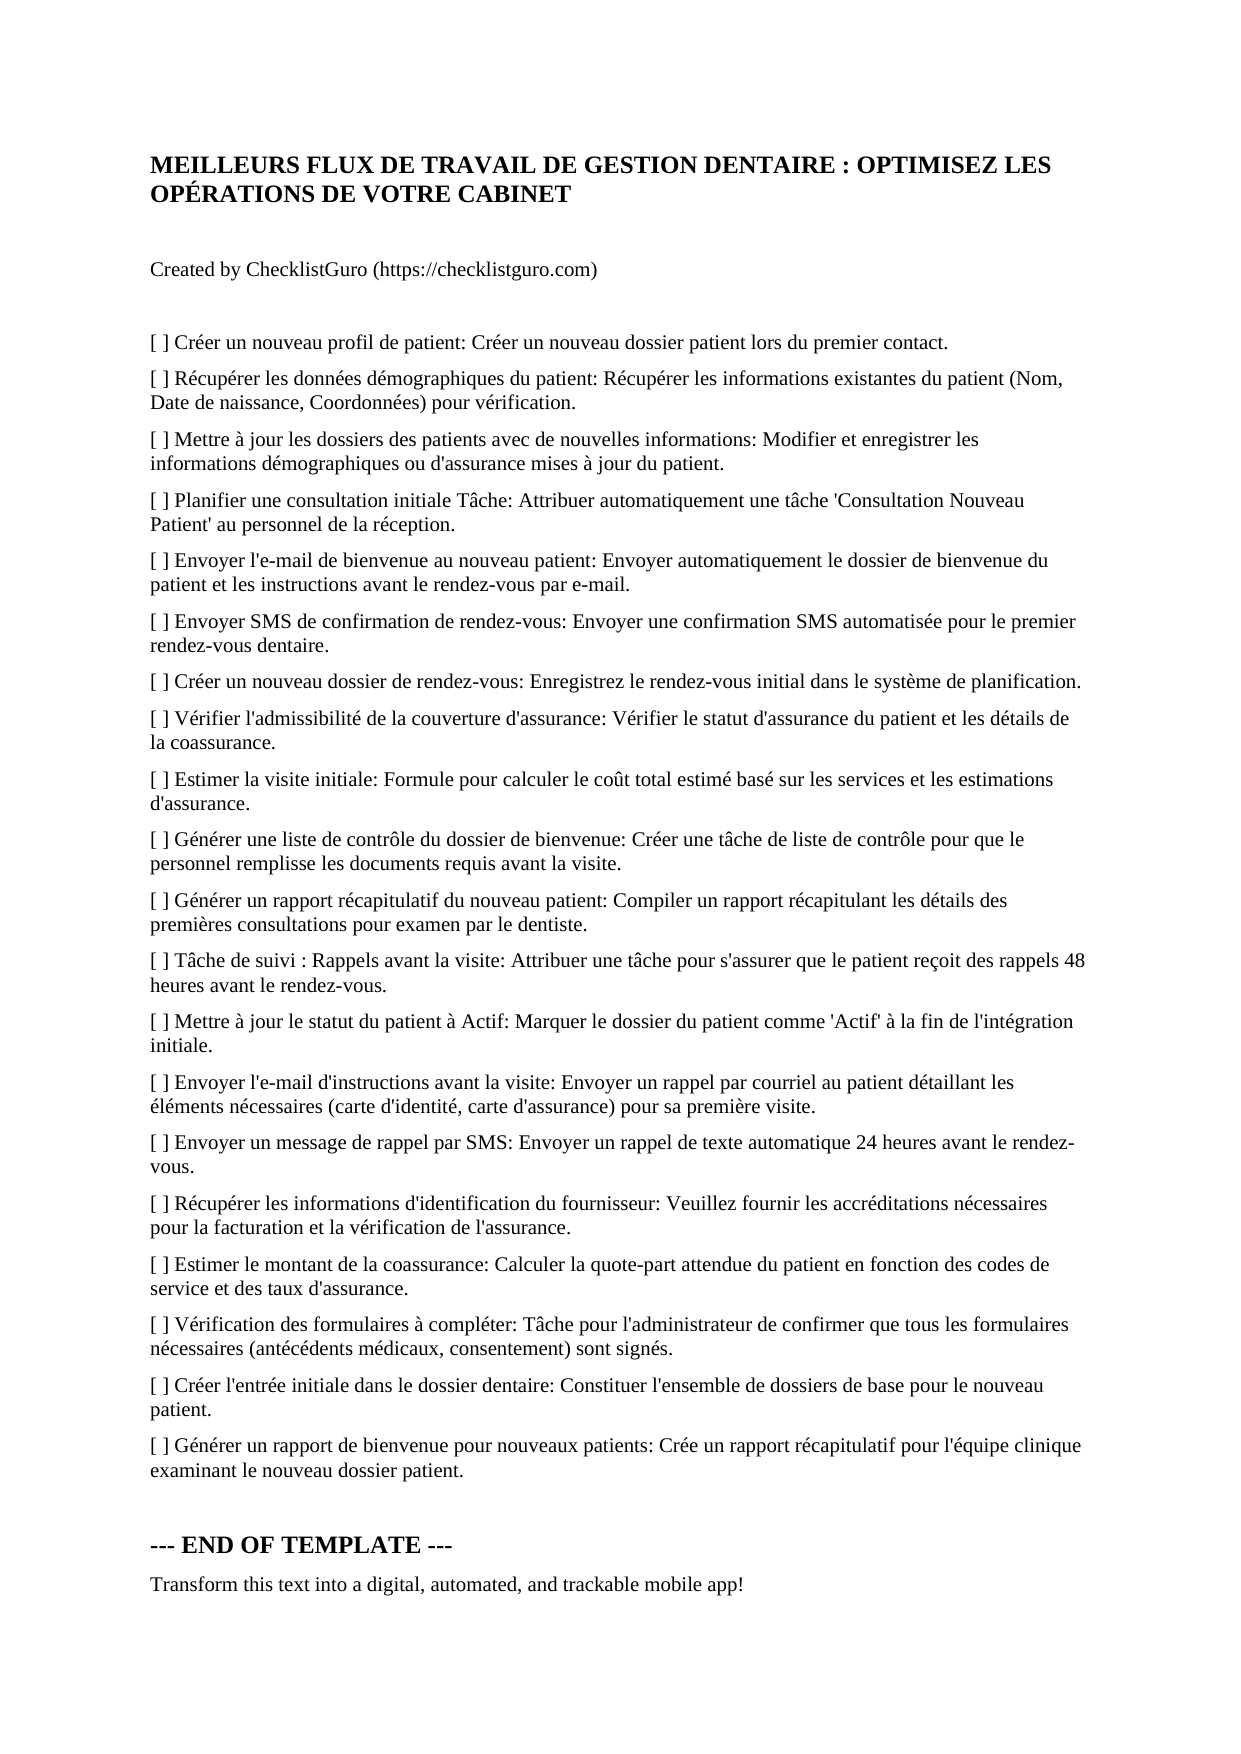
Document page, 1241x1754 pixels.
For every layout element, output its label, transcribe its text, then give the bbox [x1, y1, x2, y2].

text [ ] Générer un rapport récapitulatif du nouveau patient: Compiler un rapport récapitulant les détails des premières consultations pour examen par le dentiste. [150, 888, 1090, 936]
text Created by ChecklistGuro (https://checklistguro.com) [150, 257, 1090, 281]
text [ ] Envoyer l'e-mail de bienvenue au nouveau patient: Envoyer automatiquement le dossier de bienvenue du patient et les instructions avant le rendez-vous par e-mail. [150, 548, 1090, 596]
text Transform this text into a digital, automated, and trackable mobile app! [150, 1572, 1090, 1596]
text [ ] Mettre à jour le statut du patient à Actif: Marquer le dossier du patient comme 'Actif' à la fin de l'intégration initiale. [150, 1009, 1090, 1057]
text [ ] Mettre à jour les dossiers des patients avec de nouvelles informations: Modifier et enregistrer les informations démographiques ou d'assurance mises à jour du patient. [150, 427, 1090, 475]
text MEILLEURS FLUX DE TRAVAIL DE GESTION DENTAIRE : OPTIMISEZ LES OPÉRATIONS DE VOTRE CABINET [150, 150, 1090, 207]
text [ ] Vérifier l'admissibilité de la couverture d'assurance: Vérifier le statut d'assurance du patient et les détails de la coassurance. [150, 706, 1090, 754]
text [ ] Envoyer SMS de confirmation de rendez-vous: Envoyer une confirmation SMS automatisée pour le premier rendez-vous dentaire. [150, 609, 1090, 657]
text [ ] Vérification des formulaires à compléter: Tâche pour l'administrateur de confirmer que tous les formulaires nécessaires (antécédents médicaux, consentement) sont signés. [150, 1312, 1090, 1360]
text [ ] Envoyer un message de rappel par SMS: Envoyer un rappel de texte automatique 24 heures avant le rendez-vous. [150, 1130, 1090, 1178]
text [ ] Estimer le montant de la coassurance: Calculer la quote-part attendue du patient en fonction des codes de service et des taux d'assurance. [150, 1252, 1090, 1300]
text [ ] Créer un nouveau profil de patient: Créer un nouveau dossier patient lors du premier contact. [150, 330, 1090, 354]
text [ ] Tâche de suivi : Rappels avant la visite: Attribuer une tâche pour s'assurer que le patient reçoit des rappels 48 heures avant le rendez-vous. [150, 948, 1090, 997]
text [ ] Envoyer l'e-mail d'instructions avant la visite: Envoyer un rappel par courriel au patient détaillant les éléments nécessaires (carte d'identité, carte d'assurance) pour sa première visite. [150, 1070, 1090, 1118]
text [ ] Récupérer les données démographiques du patient: Récupérer les informations existantes du patient (Nom, Date de naissance, Coordonnées) pour vérification. [150, 366, 1090, 414]
text [ ] Récupérer les informations d'identification du fournisseur: Veuillez fournir les accréditations nécessaires pour la facturation et la vérification de l'assurance. [150, 1191, 1090, 1239]
text [ ] Créer un nouveau dossier de rendez-vous: Enregistrez le rendez-vous initial dans le système de planification. [150, 669, 1090, 693]
text --- END OF TEMPLATE --- [150, 1531, 1090, 1559]
text [ ] Générer une liste de contrôle du dossier de bienvenue: Créer une tâche de liste de contrôle pour que le personnel remplisse les documents requis avant la visite. [150, 827, 1090, 875]
text [ ] Planifier une consultation initiale Tâche: Attribuer automatiquement une tâche 'Consultation Nouveau Patient' au personnel de la réception. [150, 487, 1090, 536]
text [ ] Créer l'entrée initiale dans le dossier dentaire: Constituer l'ensemble de dossiers de base pour le nouveau patient. [150, 1373, 1090, 1421]
text [ ] Estimer la visite initiale: Formule pour calculer le coût total estimé basé sur les services et les estimations d'assurance. [150, 767, 1090, 815]
text [ ] Générer un rapport de bienvenue pour nouveaux patients: Crée un rapport récapitulatif pour l'équipe clinique examinant le nouveau dossier patient. [150, 1433, 1090, 1482]
